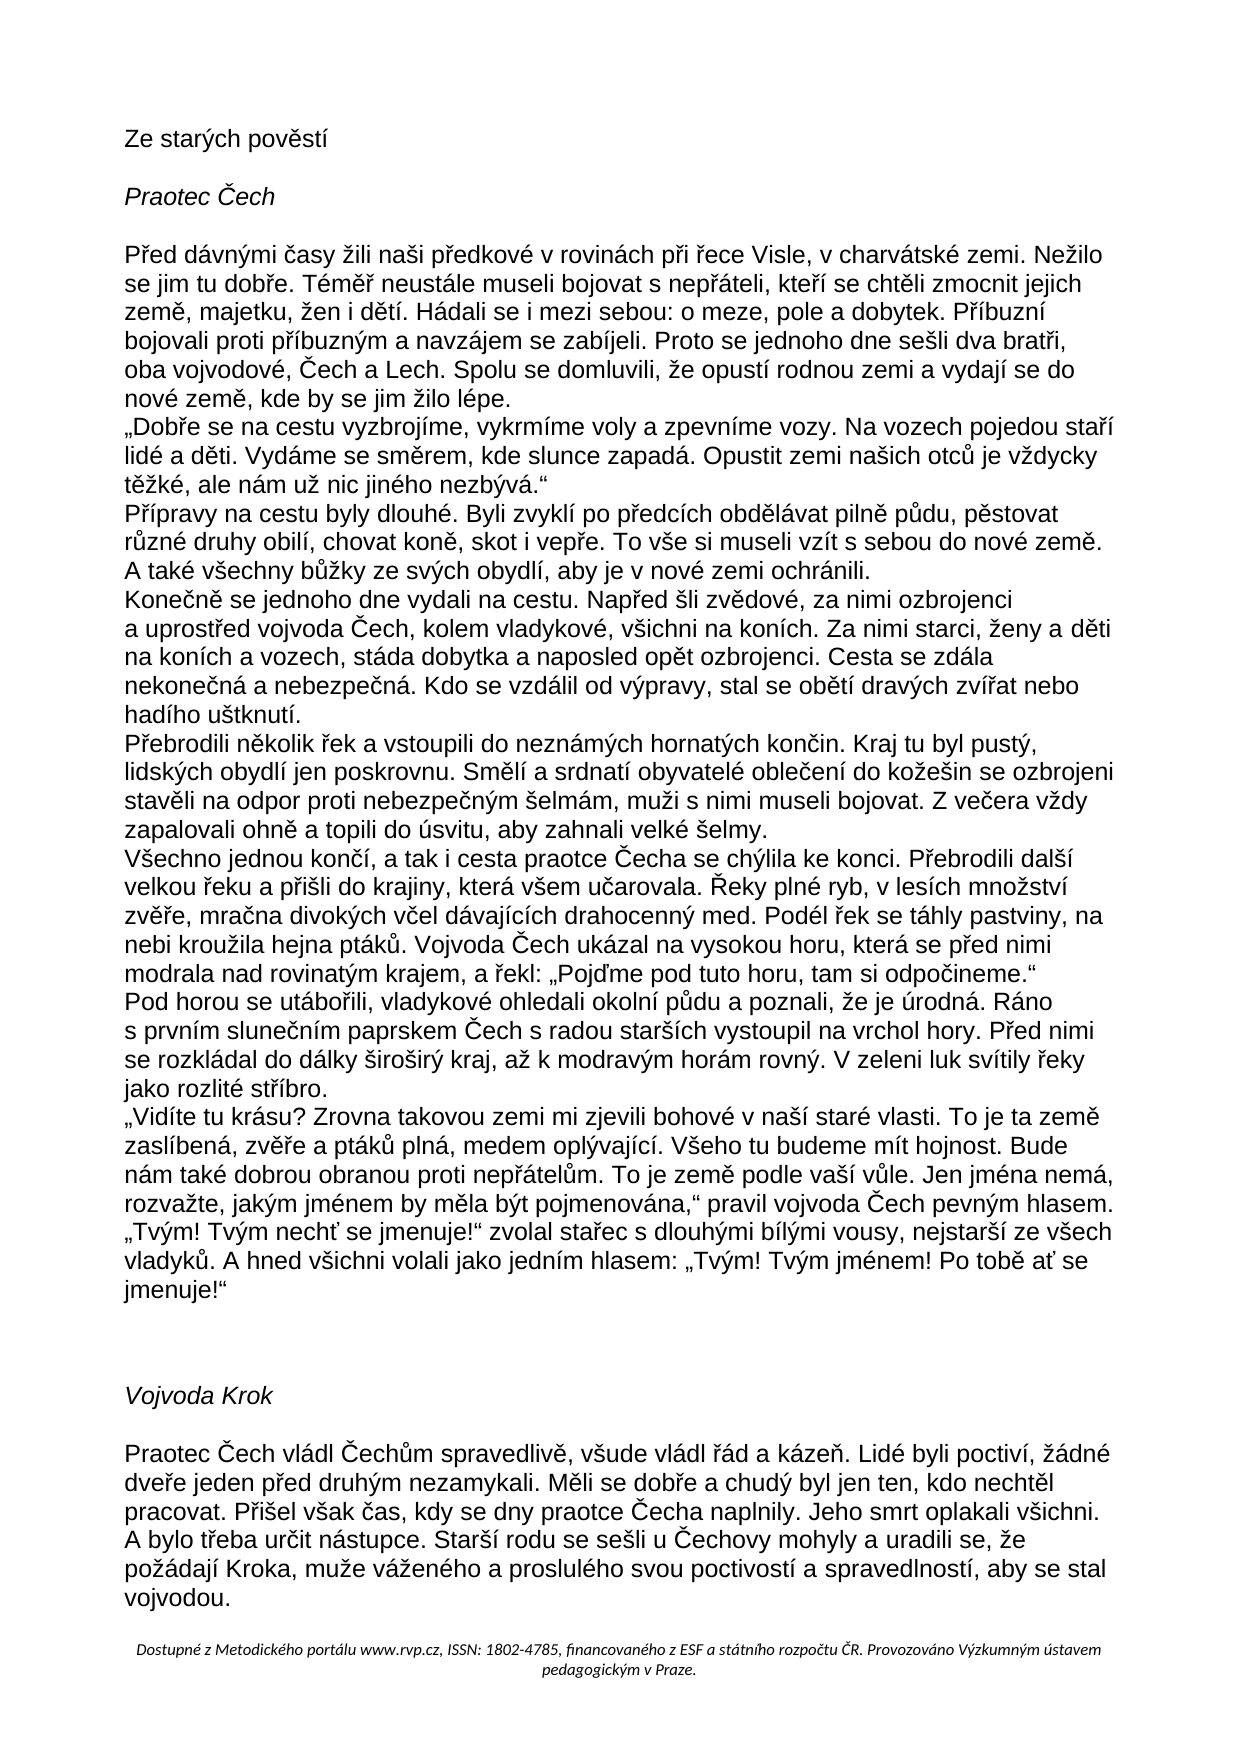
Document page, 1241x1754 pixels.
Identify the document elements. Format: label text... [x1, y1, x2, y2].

text „Dobře se na cestu vyzbrojíme, vykrmíme voly a zpevníme vozy. Na vozech pojedou staří lidé a děti. Vydáme se směrem, kde slunce zapadá. Opustit zemi našich otců je vždycky těžké, ale nám už nic jiného nezbývá.“ [124, 412, 1116, 499]
subtitle Praotec Čech [124, 182, 1116, 211]
text „Tvým! Tvým nechť se jmenuje!“ zvolal stařec s dlouhými bílými vousy, nejstarší ze všech vladyků. A hned všichni volali jako jedním hlasem: „Tvým! Tvým jménem! Po tobě ať se jmenuje!“ [124, 1217, 1116, 1304]
text Před dávnými časy žili naši předkové v rovinách při řece Visle, v charvátské zemi. Nežilo se jim tu dobře. Téměř neustále museli bojovat s nepřáteli, kteří se chtěli zmocnit jejich země, majetku, žen i dětí. Hádali se i mezi sebou: o meze, pole a dobytek. Příbuzní bojovali proti příbuzným a navzájem se zabíjeli. Proto se jednoho dne sešli dva bratři, oba vojvodové, Čech a Lech. Spolu se domluvili, že opustí rodnou zemi a vydají se do nové země, kde by se jim žilo lépe. [124, 240, 1116, 412]
text Pod horou se utábořili, vladykové ohledali okolní půdu a poznali, že je úrodná. Ráno s prvním slunečním paprskem Čech s radou starších vystoupil na vrchol hory. Před nimi se rozkládal do dálky široširý kraj, až k modravým horám rovný. V zeleni luk svítily řeky jako rozlité stříbro. [124, 987, 1116, 1102]
text Konečně se jednoho dne vydali na cestu. Napřed šli zvědové, za nimi ozbrojenci a uprostřed vojvoda Čech, kolem vladykové, všichni na koních. Za nimi starci, ženy a děti na koních a vozech, stáda dobytka a naposled opět ozbrojenci. Cesta se zdála nekonečná a nebezpečná. Kdo se vzdálil od výpravy, stal se obětí dravých zvířat nebo hadího uštknutí. [124, 585, 1116, 729]
text „Vidíte tu krásu? Zrovna takovou zemi mi zjevili bohové v naší staré vlasti. To je ta země zaslíbená, zvěře a ptáků plná, medem oplývající. Všeho tu budeme mít hojnost. Bude nám také dobrou obranou proti nepřátelům. To je země podle vaší vůle. Jen jména nemá, rozvažte, jakým jménem by měla být pojmenována,“ pravil vojvoda Čech pevným hlasem. [124, 1102, 1116, 1217]
text Všechno jednou končí, a tak i cesta praotce Čecha se chýlila ke konci. Přebrodili další velkou řeku a přišli do krajiny, která všem učarovala. Řeky plné ryb, v lesích množství zvěře, mračna divokých včel dávajících drahocenný med. Podél řek se táhly pastviny, na nebi kroužila hejna ptáků. Vojvoda Čech ukázal na vysokou horu, která se před nimi modrala nad rovinatým krajem, a řekl: „Pojďme pod tuto horu, tam si odpočineme.“ [124, 844, 1116, 987]
subtitle Ze starých pověstí [124, 124, 1116, 153]
subtitle Vojvoda Krok [124, 1381, 1116, 1410]
text Praotec Čech vládl Čechům spravedlivě, všude vládl řád a kázeň. Lidé byli poctiví, žádné dveře jeden před druhým nezamykali. Měli se dobře a chudý byl jen ten, kdo nechtěl pracovat. Přišel však čas, kdy se dny praotce Čecha naplnily. Jeho smrt oplakali všichni. A bylo třeba určit nástupce. Starší rodu se sešli u Čechovy mohyly a uradili se, že požádají Kroka, muže váženého a proslulého svou poctivostí a spravedlností, aby se stal vojvodou. [124, 1439, 1116, 1612]
text Přípravy na cestu byly dlouhé. Byli zvyklí po předcích obdělávat pilně půdu, pěstovat různé druhy obilí, chovat koně, skot i vepře. To vše si museli vzít s sebou do nové země. A také všechny bůžky ze svých obydlí, aby je v nové zemi ochránili. [124, 499, 1116, 585]
text Přebrodili několik řek a vstoupili do neznámých hornatých končin. Kraj tu byl pustý, lidských obydlí jen poskrovnu. Smělí a srdnatí obyvatelé oblečení do kožešin se ozbrojeni stavěli na odpor proti nebezpečným šelmám, muži s nimi museli bojovat. Z večera vždy zapalovali ohně a topili do úsvitu, aby zahnali velké šelmy. [124, 729, 1116, 844]
